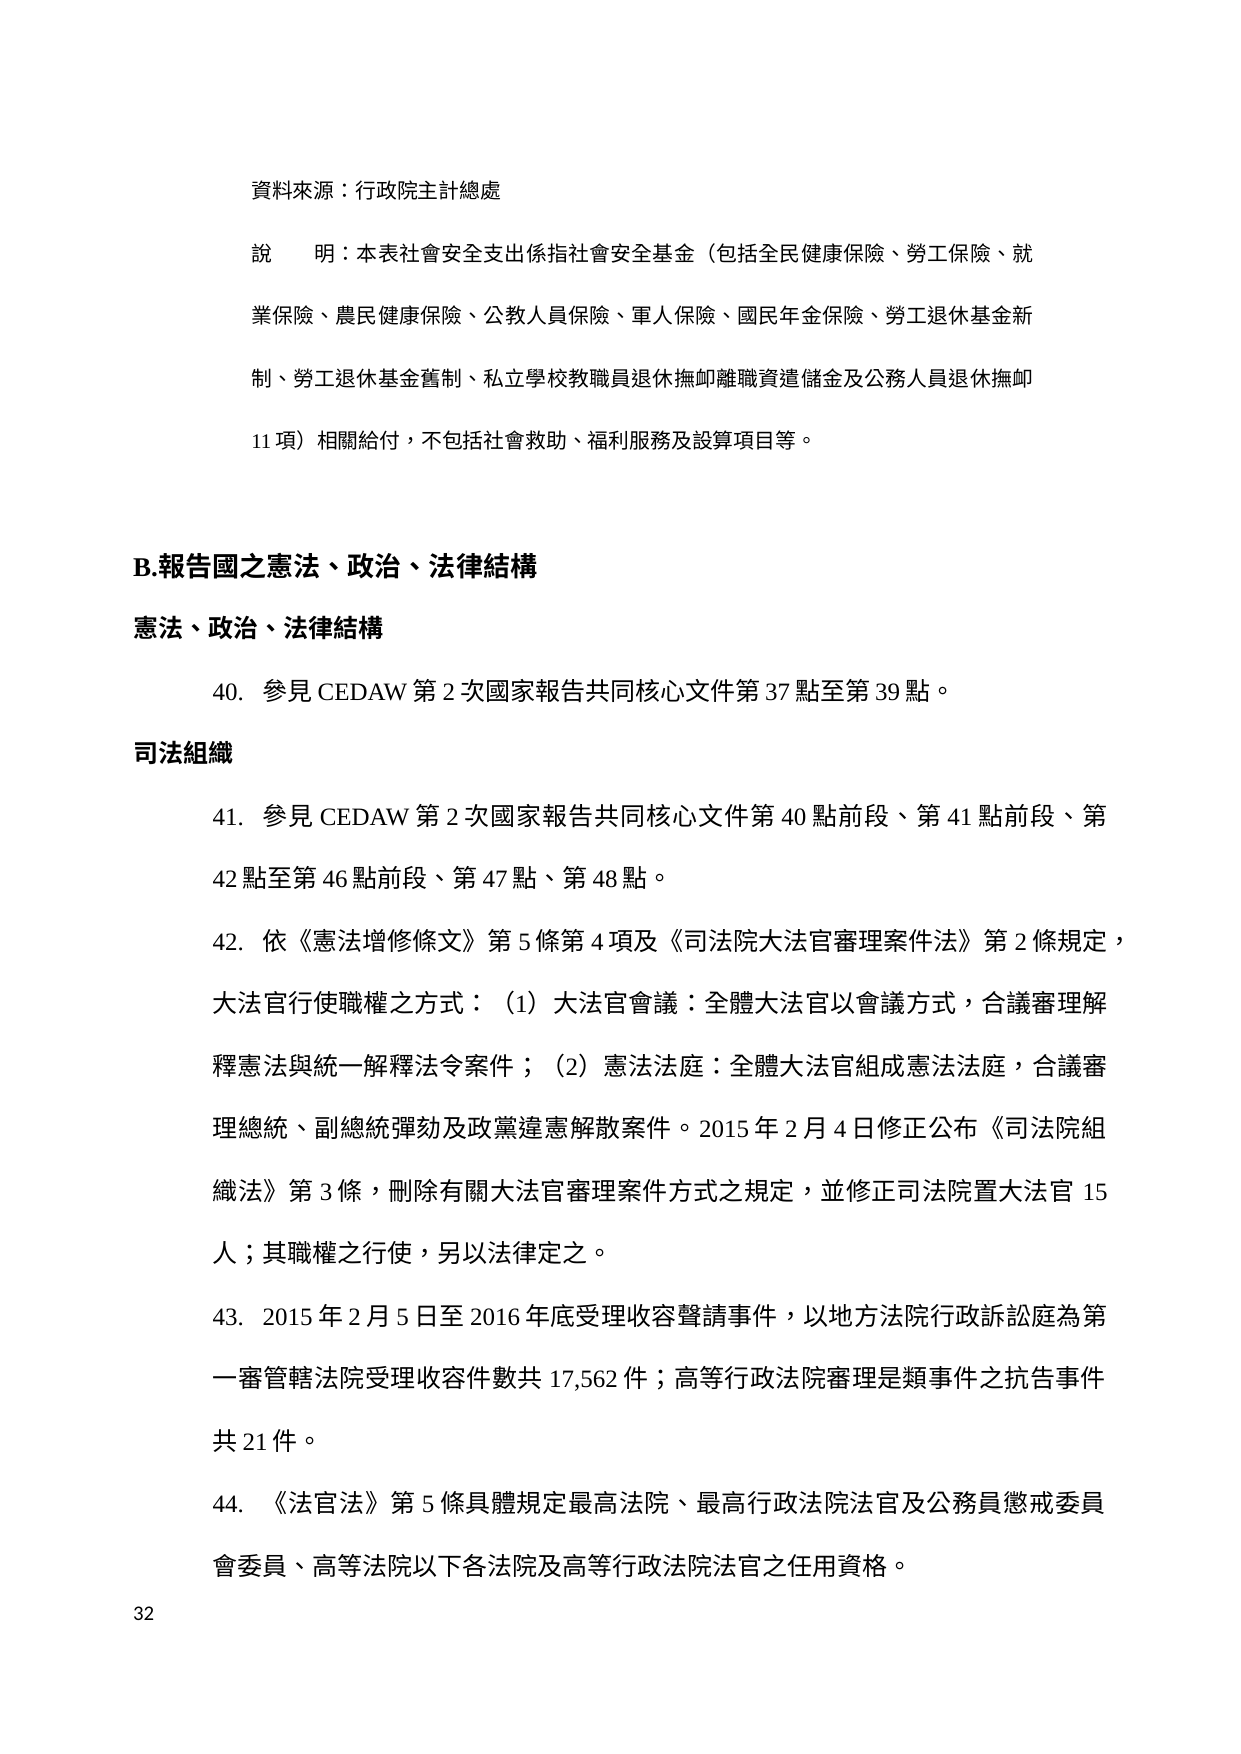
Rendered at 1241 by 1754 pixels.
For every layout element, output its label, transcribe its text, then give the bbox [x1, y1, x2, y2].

text 說 明：本表社會安全支出係指社會安全基金（包括全民健康保險、勞工保險、就業保險、農民健康保險、公教人員保險、軍人保險、國民年金保險、勞工退休基金新制、勞工退休基金舊制、私立學校教職員退休撫卹離職資遣儲金及公務人員退休撫卹11項）相關給付，不包括社會救助、福利服務及設算項目等。 [251, 210, 1034, 460]
text 司法組織 [133, 710, 1107, 773]
list 參見CEDAW第2次國家報告共同核心文件第40點前段、第41點前段、第42點至第46點前段、第47點、第48點。 [212, 773, 1107, 898]
list 依《憲法增修條文》第5條第4項及《司法院大法官審理案件法》第2條規定，大法官行使職權之方式：（1）大法官會議：全體大法官以會議方式，合議審理解釋憲法與統一解釋法令案件；（2）憲法法庭：全體大法官組成憲法法庭，合議審理總統、副總統彈劾及政黨違憲解散案件。2015年2月4日修正公布《司法院組織法》第3條，刪除有關大法官審理案件方式之規定，並修正司法院置大法官15人；其職權之行使，另以法律定之。 [212, 898, 1107, 1273]
text 資料來源：行政院主計總處 [251, 148, 1107, 210]
subtitle B.報告國之憲法、政治、法律結構 [133, 523, 1107, 585]
list 2015年2月5日至2016年底受理收容聲請事件，以地方法院行政訴訟庭為第一審管轄法院受理收容件數共17,562件；高等行政法院審理是類事件之抗告事件共21件。 [212, 1273, 1107, 1460]
list 《法官法》第5條具體規定最高法院、最高行政法院法官及公務員懲戒委員會委員、高等法院以下各法院及高等行政法院法官之任用資格。 [212, 1460, 1107, 1585]
list 參見CEDAW第2次國家報告共同核心文件第37點至第39點。 [212, 648, 1107, 710]
text 憲法、政治、法律結構 [133, 585, 1107, 648]
